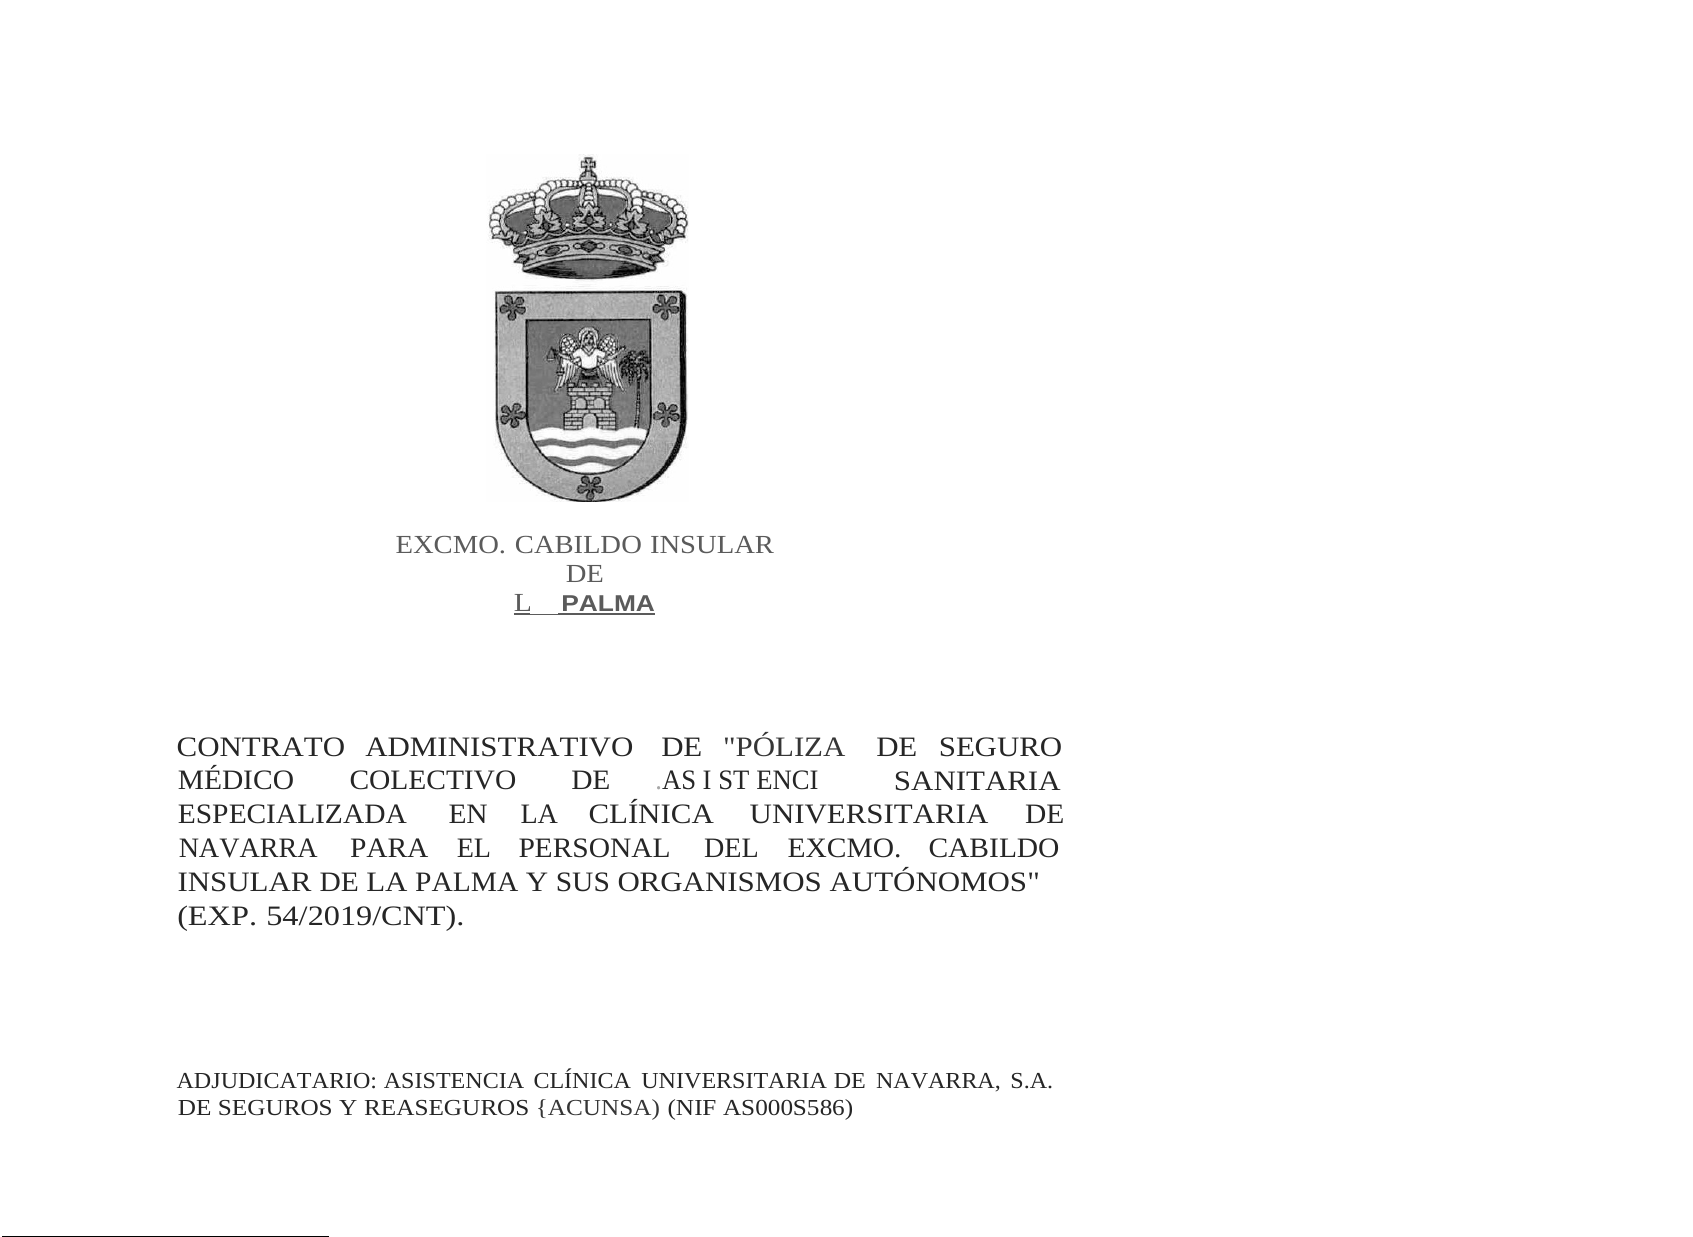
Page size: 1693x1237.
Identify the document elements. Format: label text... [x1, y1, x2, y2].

text ADJUDICATARIO: ASISTENCIA CLÍNICA UNIVERSITARIA DE NAVARRA, S.A. DE SEGUROS Y REASEGUROS {ACUNSA) (NIF AS000S586) [176, 1067, 1066, 1121]
text EXCMO. CABILDO INSULAR DE [395, 530, 774, 588]
text EXCMO. [787, 831, 902, 863]
text EL [457, 831, 493, 863]
text CLÍNICA [588, 797, 717, 829]
text PERSONAL [518, 831, 676, 863]
text MÉDICO [178, 763, 300, 796]
text CONTRATO ADMINISTRATIVO DE "PÓLIZA [176, 729, 851, 762]
text LA [520, 797, 558, 829]
text DE SEGURO SANITARIA [876, 729, 1063, 796]
text COLECTIVO [349, 763, 519, 796]
text UNIVERSITARIA [749, 797, 991, 829]
text ESPECIALIZADA EN [178, 797, 488, 829]
text DE [1025, 797, 1066, 829]
text DEL [704, 831, 762, 863]
text DE [571, 763, 612, 796]
text .AS I ST ENCI A [655, 763, 847, 798]
text CABILDO [928, 831, 1064, 863]
text LA PALMA [394, 588, 774, 617]
text NAVARRA [178, 831, 321, 863]
text PARA [350, 831, 429, 863]
text INSULAR DE LA PALMA Y SUS ORGANISMOS AUTÓNOMOS" (EXP. 54/2019/CNT). [177, 865, 1066, 931]
